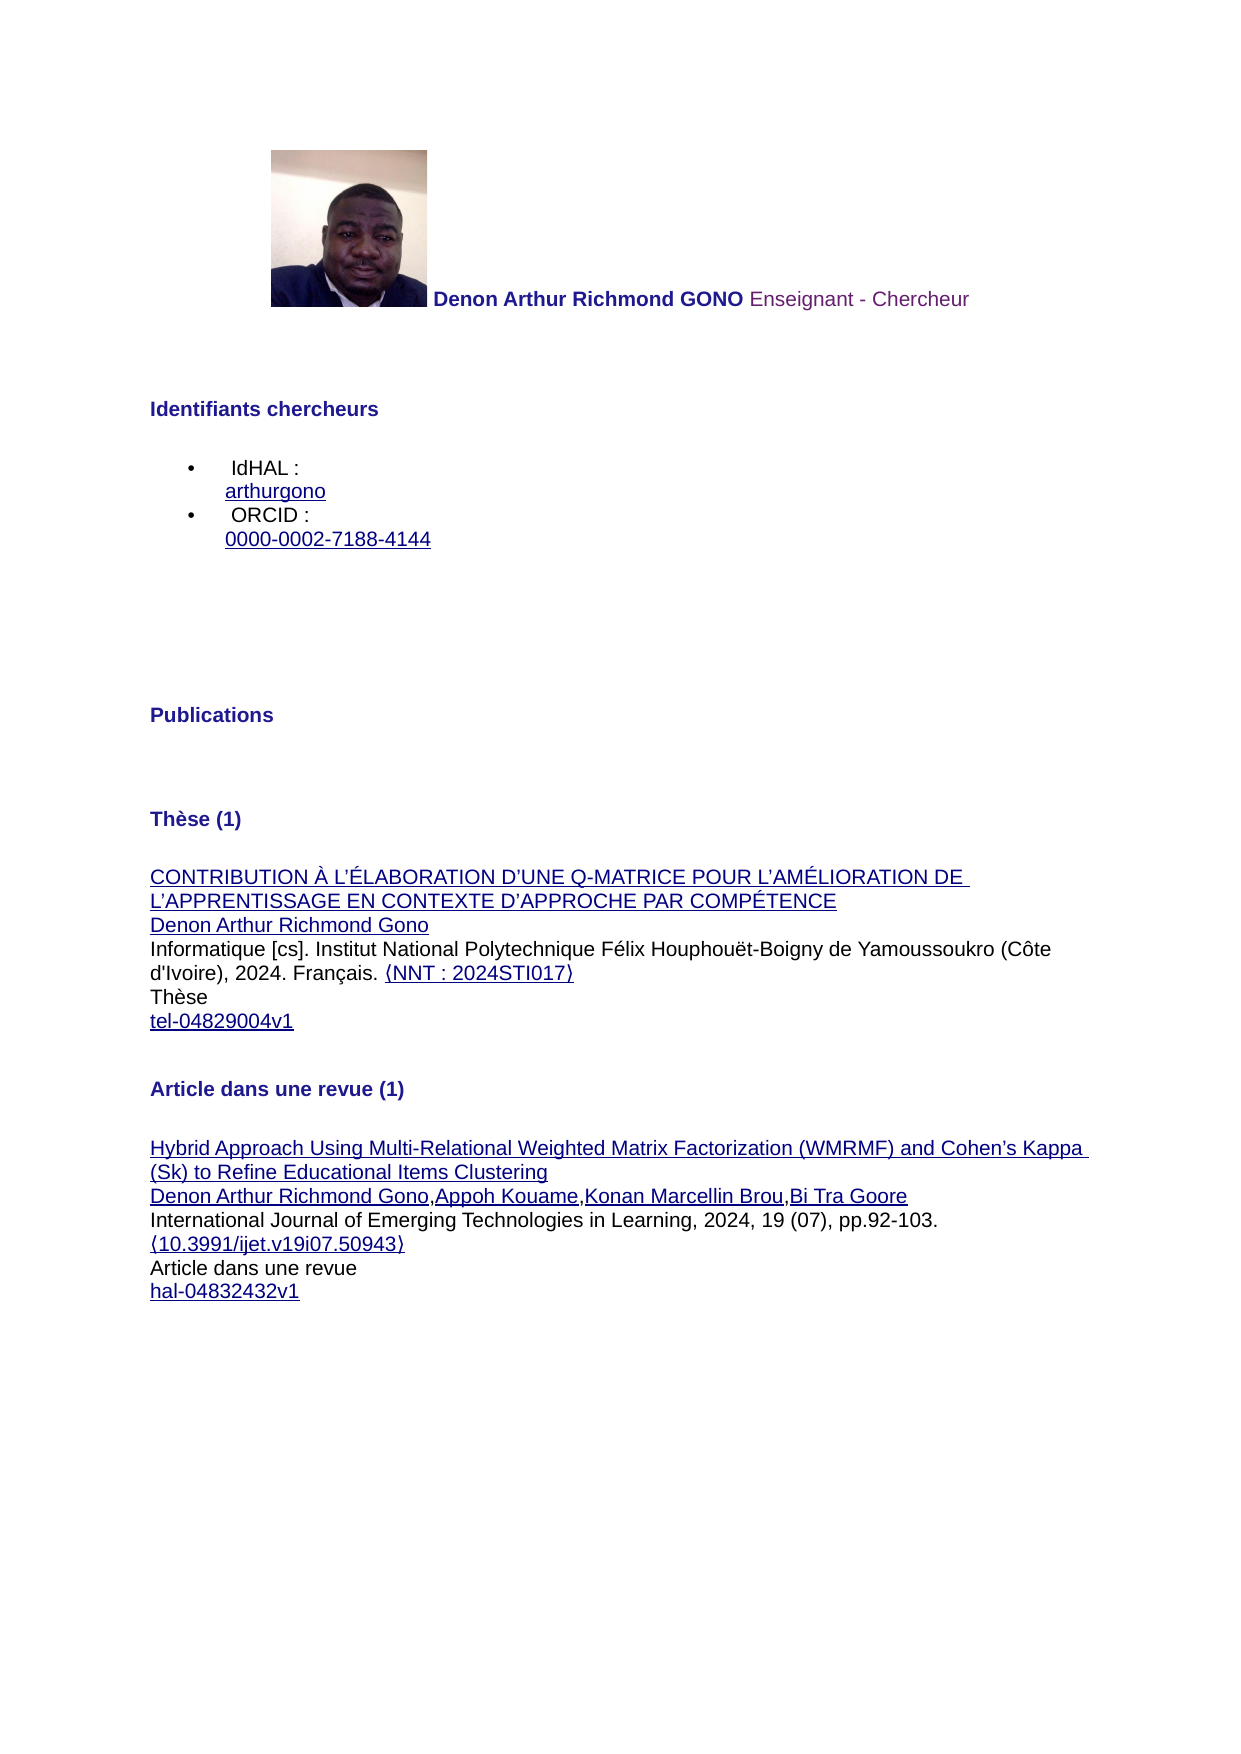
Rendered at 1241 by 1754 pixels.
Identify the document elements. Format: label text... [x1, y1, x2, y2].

list ORCID : [187, 503, 1090, 527]
subtitle Thèse (1) [150, 806, 1090, 830]
subtitle Publications [150, 703, 1090, 727]
list arthurgono [187, 479, 1090, 503]
picture [271, 150, 428, 307]
table_header Hybrid Approach Using Multi-Relational Weighted Matrix Factorization (WMRMF) and Cohen’s Kappa (Sk) to Refine Educational Items Clustering Denon Arthur Richmond Gono,Appoh Kouame,Konan Marcellin Brou,Bi Tra Goore International Journal of Emerging Technologies in Learning, 2024, 19 (07), pp.92-103. ⟨10.3991/ijet.v19i07.50943⟩ Article dans une revue hal-04832432v1 [150, 1136, 1090, 1303]
subtitle Denon Arthur Richmond GONO Enseignant - Chercheur [150, 150, 1090, 311]
list IdHAL : [187, 455, 1090, 479]
table_header CONTRIBUTION À L’ÉLABORATION D’UNE Q-MATRICE POUR L’AMÉLIORATION DE L’APPRENTISSAGE EN CONTEXTE D’APPROCHE PAR COMPÉTENCE Denon Arthur Richmond Gono Informatique [cs]. Institut National Polytechnique Félix Houphouët-Boigny de Yamoussoukro (Côte d'Ivoire), 2024. Français. ⟨NNT : 2024STI017⟩ Thèse tel-04829004v1 [150, 865, 1090, 1032]
subtitle Identifiants chercheurs [150, 397, 1090, 421]
list 0000-0002-7188-4144 [187, 527, 1090, 551]
subtitle Article dans une revue (1) [150, 1077, 1090, 1101]
